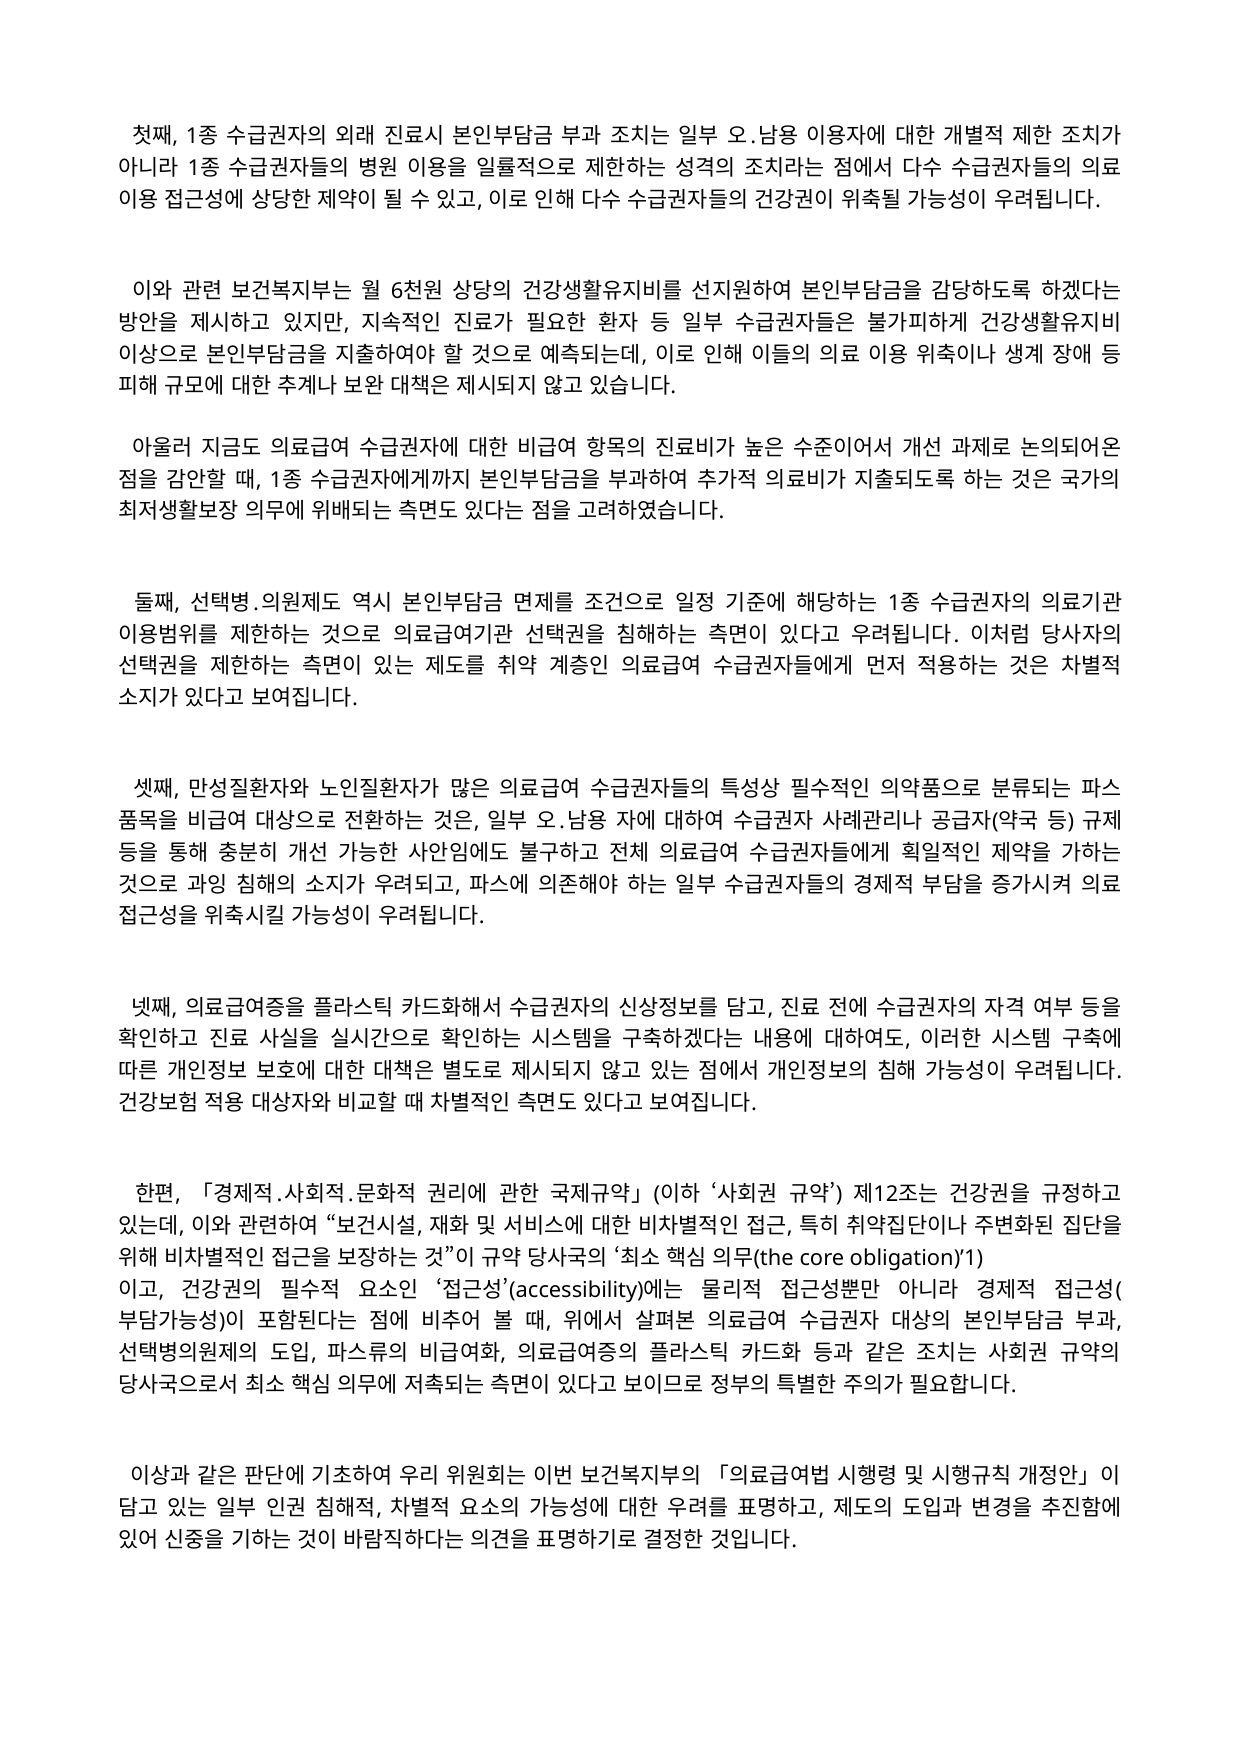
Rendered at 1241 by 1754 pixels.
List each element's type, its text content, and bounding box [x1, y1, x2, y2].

text 아울러 지금도 의료급여 수급권자에 대한 비급여 항목의 진료비가 높은 수준이어서 개선 과제로 논의되어온 점을 감안할 때, 1종 수급권자에게까지 본인부담금을 부과하여 추가적 의료비가 지출되도록 하는 것은 국가의 최저생활보장 의무에 위배되는 측면도 있다는 점을 고려하였습니다. [118, 430, 1122, 525]
text 셋째, 만성질환자와 노인질환자가 많은 의료급여 수급권자들의 특성상 필수적인 의약품으로 분류되는 파스 품목을 비급여 대상으로 전환하는 것은, 일부 오․남용 자에 대하여 수급권자 사례관리나 공급자(약국 등) 규제 등을 통해 충분히 개선 가능한 사안임에도 불구하고 전체 의료급여 수급권자들에게 획일적인 제약을 가하는 것으로 과잉 침해의 소지가 우려되고, 파스에 의존해야 하는 일부 수급권자들의 경제적 부담을 증가시켜 의료 접근성을 위축시킬 가능성이 우려됩니다. [118, 771, 1122, 930]
text 이와 관련 보건복지부는 월 6천원 상당의 건강생활유지비를 선지원하여 본인부담금을 감당하도록 하겠다는 방안을 제시하고 있지만, 지속적인 진료가 필요한 환자 등 일부 수급권자들은 불가피하게 건강생활유지비 이상으로 본인부담금을 지출하여야 할 것으로 예측되는데, 이로 인해 이들의 의료 이용 위축이나 생계 장애 등 피해 규모에 대한 추계나 보완 대책은 제시되지 않고 있습니다. [118, 273, 1122, 400]
text 한편, 「경제적․사회적․문화적 권리에 관한 국제규약」(이하 ‘사회권 규약’) 제12조는 건강권을 규정하고 있는데, 이와 관련하여 “보건시설, 재화 및 서비스에 대한 비차별적인 접근, 특히 취약집단이나 주변화된 집단을 위해 비차별적인 접근을 보장하는 것”이 규약 당사국의 ‘최소 핵심 의무(the core obligation)’1) [118, 1176, 1122, 1272]
text 둘째, 선택병․의원제도 역시 본인부담금 면제를 조건으로 일정 기준에 해당하는 1종 수급권자의 의료기관 이용범위를 제한하는 것으로 의료급여기관 선택권을 침해하는 측면이 있다고 우려됩니다. 이처럼 당사자의 선택권을 제한하는 측면이 있는 제도를 취약 계층인 의료급여 수급권자들에게 먼저 적용하는 것은 차별적 소지가 있다고 보여집니다. [118, 585, 1122, 712]
text 넷째, 의료급여증을 플라스틱 카드화해서 수급권자의 신상정보를 담고, 진료 전에 수급권자의 자격 여부 등을 확인하고 진료 사실을 실시간으로 확인하는 시스템을 구축하겠다는 내용에 대하여도, 이러한 시스템 구축에 따른 개인정보 보호에 대한 대책은 별도로 제시되지 않고 있는 점에서 개인정보의 침해 가능성이 우려됩니다. 건강보험 적용 대상자와 비교할 때 차별적인 측면도 있다고 보여집니다. [118, 990, 1122, 1117]
text 첫째, 1종 수급권자의 외래 진료시 본인부담금 부과 조치는 일부 오․남용 이용자에 대한 개별적 제한 조치가 아니라 1종 수급권자들의 병원 이용을 일률적으로 제한하는 성격의 조치라는 점에서 다수 수급권자들의 의료 이용 접근성에 상당한 제약이 될 수 있고, 이로 인해 다수 수급권자들의 건강권이 위축될 가능성이 우려됩니다. [118, 118, 1122, 213]
text 이고, 건강권의 필수적 요소인 ‘접근성’(accessibility)에는 물리적 접근성뿐만 아니라 경제적 접근성(부담가능성)이 포함된다는 점에 비추어 볼 때, 위에서 살펴본 의료급여 수급권자 대상의 본인부담금 부과, 선택병의원제의 도입, 파스류의 비급여화, 의료급여증의 플라스틱 카드화 등과 같은 조치는 사회권 규약의 당사국으로서 최소 핵심 의무에 저촉되는 측면이 있다고 보이므로 정부의 특별한 주의가 필요합니다. [118, 1272, 1122, 1399]
text 이상과 같은 판단에 기초하여 우리 위원회는 이번 보건복지부의 「의료급여법 시행령 및 시행규칙 개정안」이 담고 있는 일부 인권 침해적, 차별적 요소의 가능성에 대한 우려를 표명하고, 제도의 도입과 변경을 추진함에 있어 신중을 기하는 것이 바람직하다는 의견을 표명하기로 결정한 것입니다. [118, 1458, 1122, 1554]
